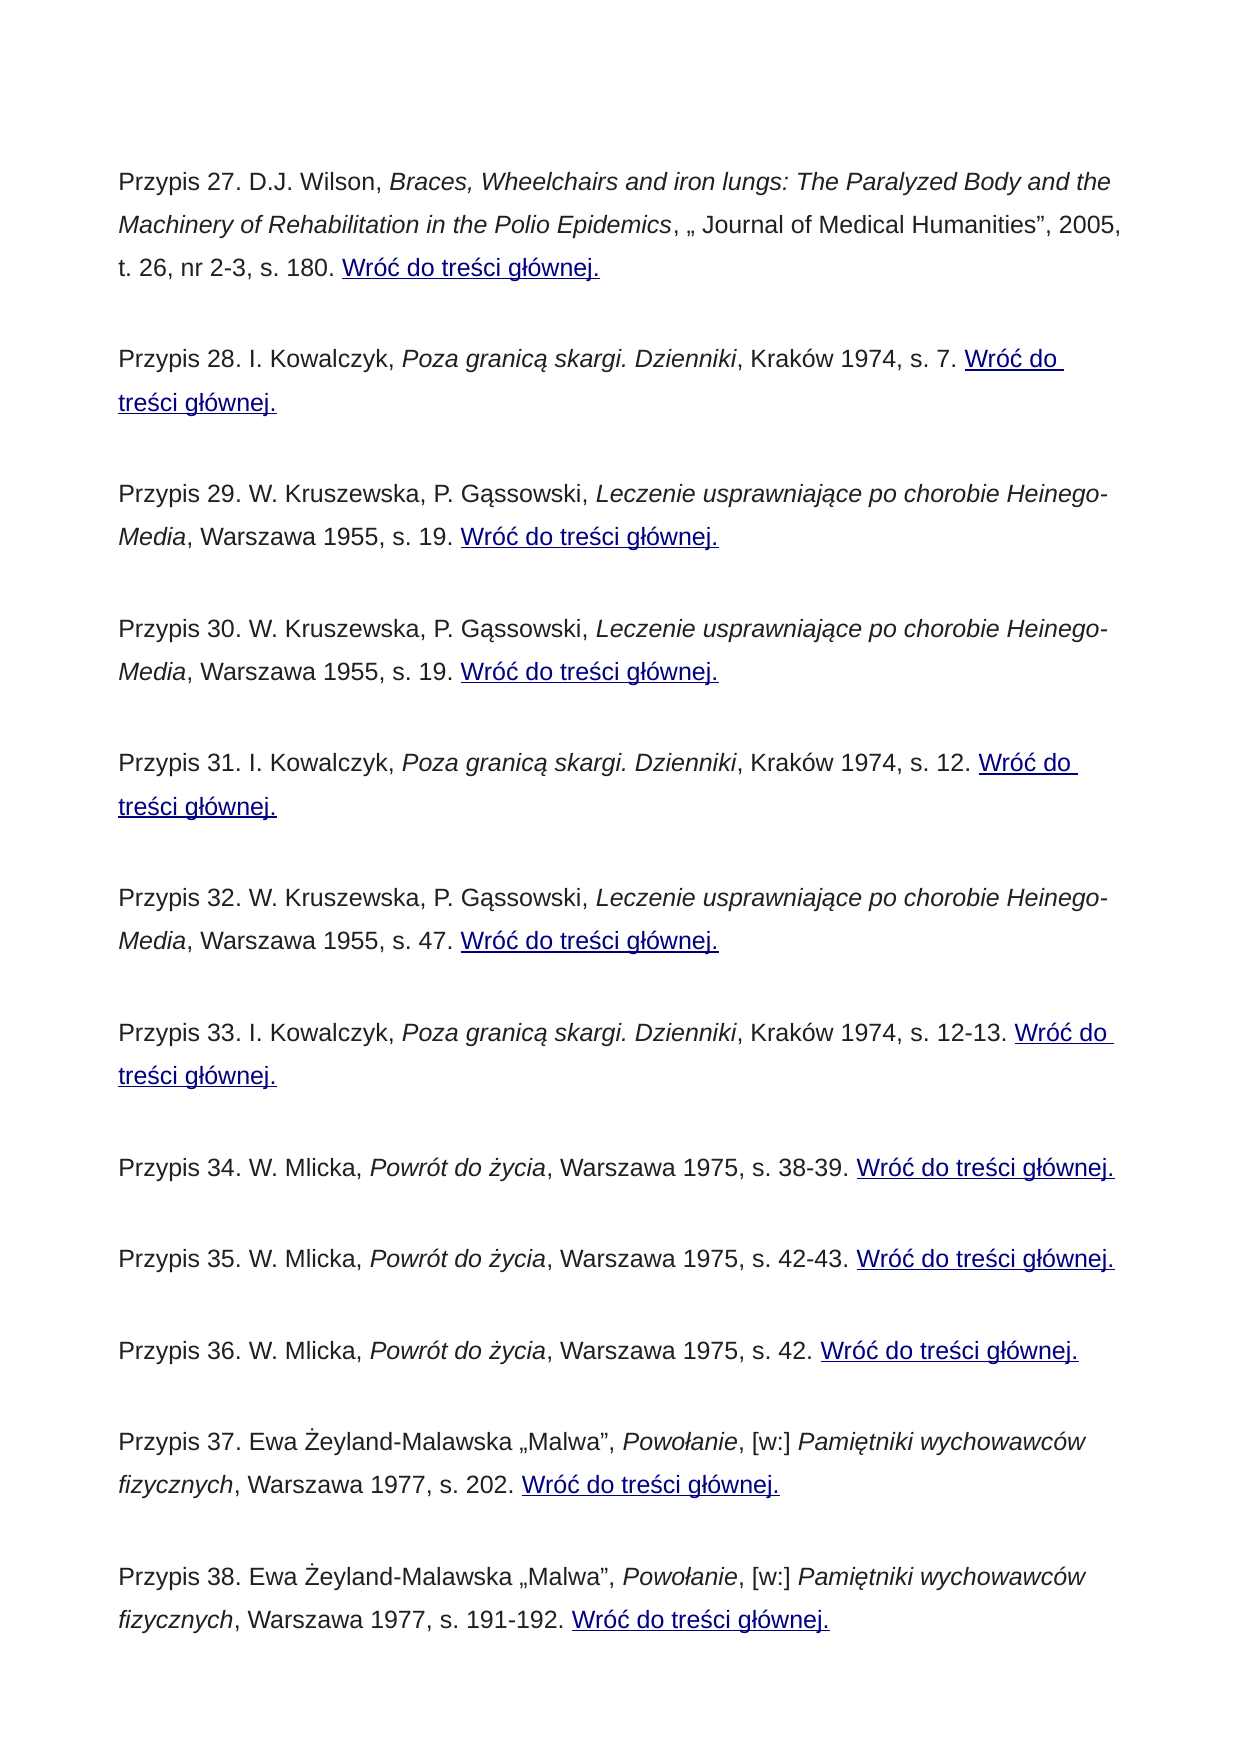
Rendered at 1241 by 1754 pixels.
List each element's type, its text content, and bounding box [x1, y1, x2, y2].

text Przypis 32. W. Kruszewska, P. Gąssowski, Leczenie usprawniające po chorobie Heinego-Media, Warszawa 1955, s. 47. Wróć do treści głównej. [118, 883, 1122, 955]
text Przypis 27. D.J. Wilson, Braces, Wheelchairs and iron lungs: The Paralyzed Body and the Machinery of Rehabilitation in the Polio Epidemics, „ Journal of Medical Humanities”, 2005, t. 26, nr 2-3, s. 180. Wróć do treści głównej. [118, 167, 1122, 282]
text Przypis 30. W. Kruszewska, P. Gąssowski, Leczenie usprawniające po chorobie Heinego-Media, Warszawa 1955, s. 19. Wróć do treści głównej. [118, 614, 1122, 686]
text Przypis 29. W. Kruszewska, P. Gąssowski, Leczenie usprawniające po chorobie Heinego-Media, Warszawa 1955, s. 19. Wróć do treści głównej. [118, 479, 1122, 551]
text Przypis 38. Ewa Żeyland-Malawska „Malwa”, Powołanie, [w:] Pamiętniki wychowawców fizycznych, Warszawa 1977, s. 191-192. Wróć do treści głównej. [118, 1562, 1122, 1634]
text Przypis 28. I. Kowalczyk, Poza granicą skargi. Dzienniki, Kraków 1974, s. 7. Wróć do treści głównej. [118, 344, 1122, 416]
text Przypis 33. I. Kowalczyk, Poza granicą skargi. Dzienniki, Kraków 1974, s. 12-13. Wróć do treści głównej. [118, 1018, 1122, 1090]
text Przypis 37. Ewa Żeyland-Malawska „Malwa”, Powołanie, [w:] Pamiętniki wychowawców fizycznych, Warszawa 1977, s. 202. Wróć do treści głównej. [118, 1427, 1122, 1499]
text Przypis 36. W. Mlicka, Powrót do życia, Warszawa 1975, s. 42. Wróć do treści głównej. [118, 1336, 1122, 1364]
text Przypis 31. I. Kowalczyk, Poza granicą skargi. Dzienniki, Kraków 1974, s. 12. Wróć do treści głównej. [118, 748, 1122, 820]
text Przypis 35. W. Mlicka, Powrót do życia, Warszawa 1975, s. 42-43. Wróć do treści głównej. [118, 1244, 1122, 1273]
text Przypis 34. W. Mlicka, Powrót do życia, Warszawa 1975, s. 38-39. Wróć do treści głównej. [118, 1152, 1122, 1181]
